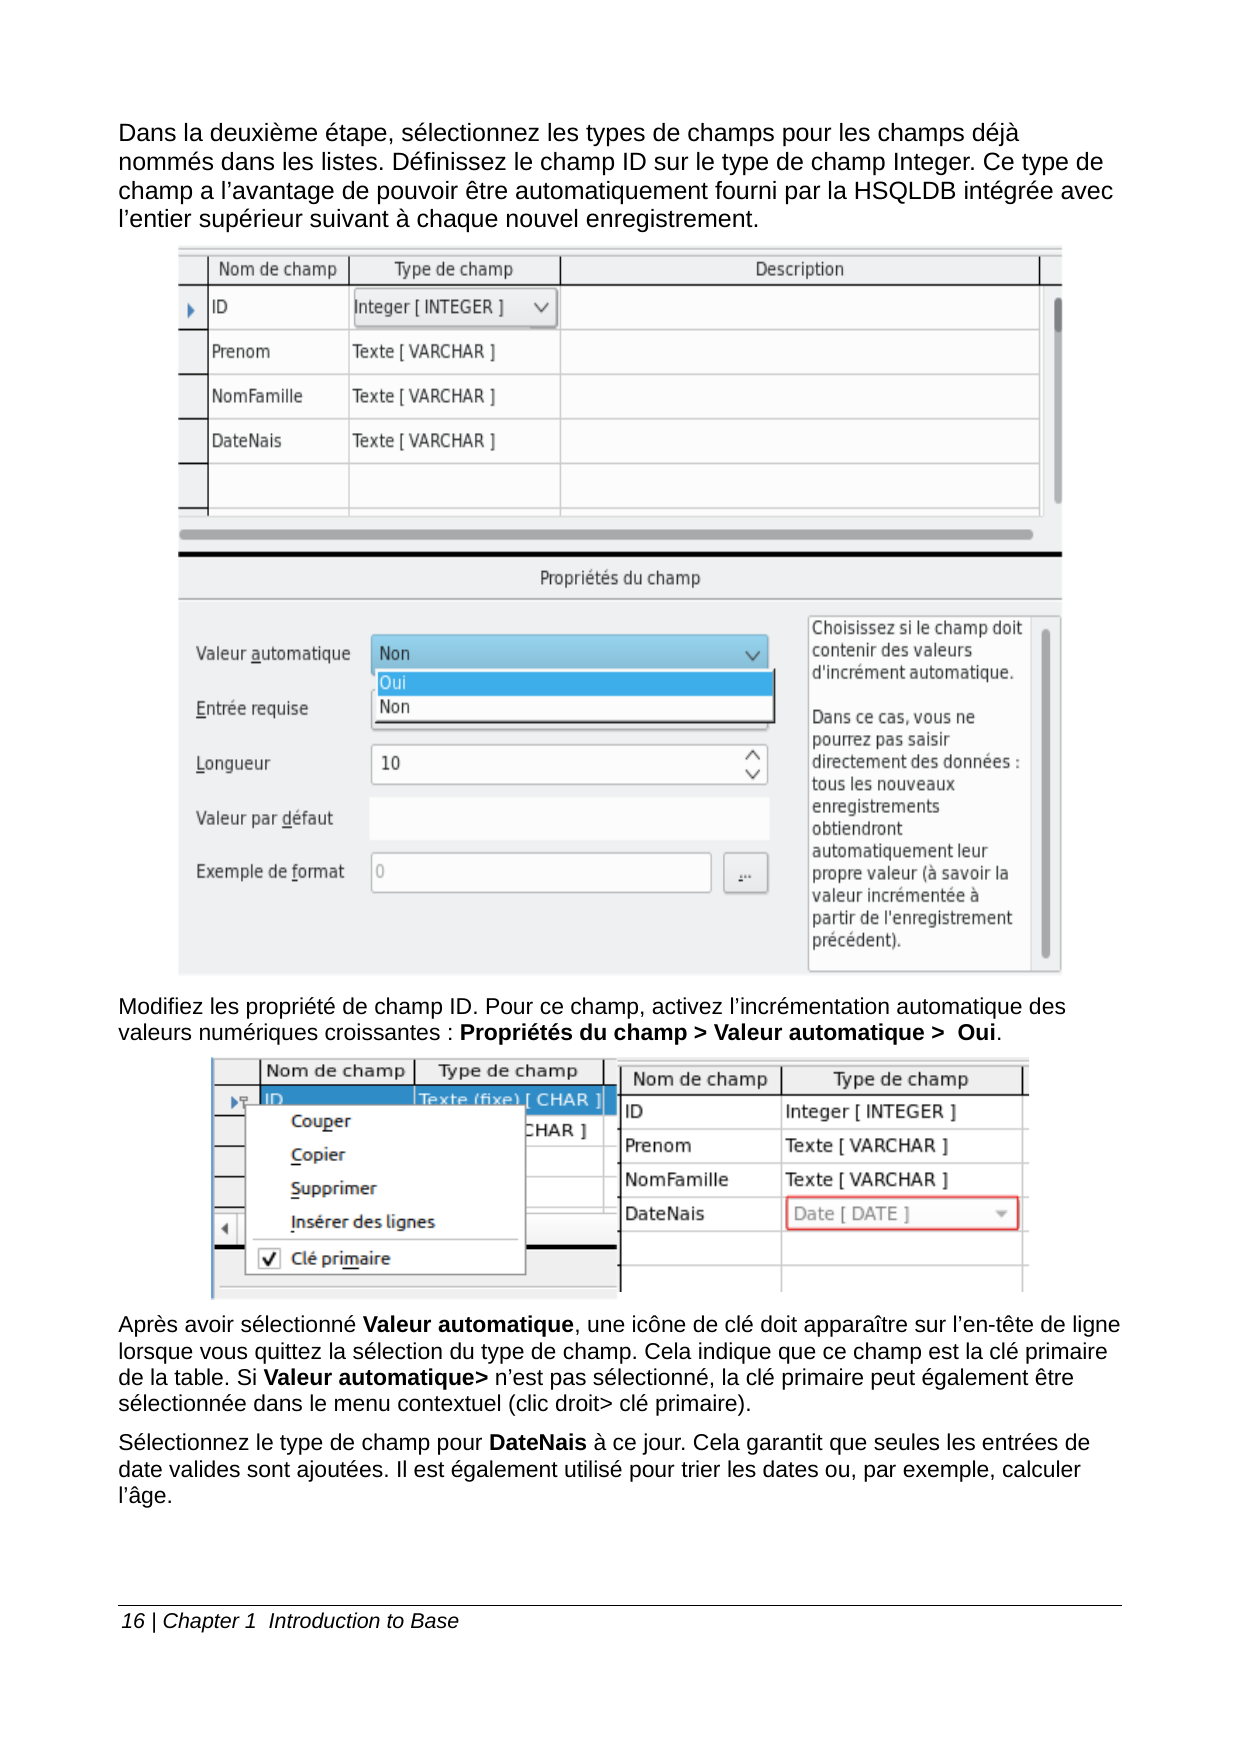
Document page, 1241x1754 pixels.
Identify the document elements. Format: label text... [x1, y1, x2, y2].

text Modifiez les propriété de champ ID. Pour ce champ, activez l’incrémentation automatique des valeurs numériques croissantes : Propriétés du champ > Valeur automatique > Oui. [118, 993, 1122, 1045]
text Après avoir sélectionné Valeur automatique, une icône de clé doit apparaître sur l’en-tête de ligne lorsque vous quittez la sélection du type de champ. Cela indique que ce champ est la clé primaire de la table. Si Valeur automatique> n’est pas sélectionné, la clé primaire peut également être sélectionnée dans le menu contextuel (clic droit> clé primaire). [118, 1311, 1122, 1417]
picture [617, 1057, 1030, 1292]
text Dans la deuxième étape, sélectionnez les types de champs pour les champs déjà nommés dans les listes. Définissez le champ ID sur le type de champ Integer. Ce type de champ a l’avantage de pouvoir être automatiquement fourni par la HSQLDB intégrée avec l’entier supérieur suivant à chaque nouvel enregistrement. [118, 118, 1122, 233]
text Sélectionnez le type de champ pour DateNais à ce jour. Cela garantit que seules les entrées de date valides sont ajoutées. Il est également utilisé pour trier les dates ou, par exemple, calculer l’âge. [118, 1429, 1122, 1508]
